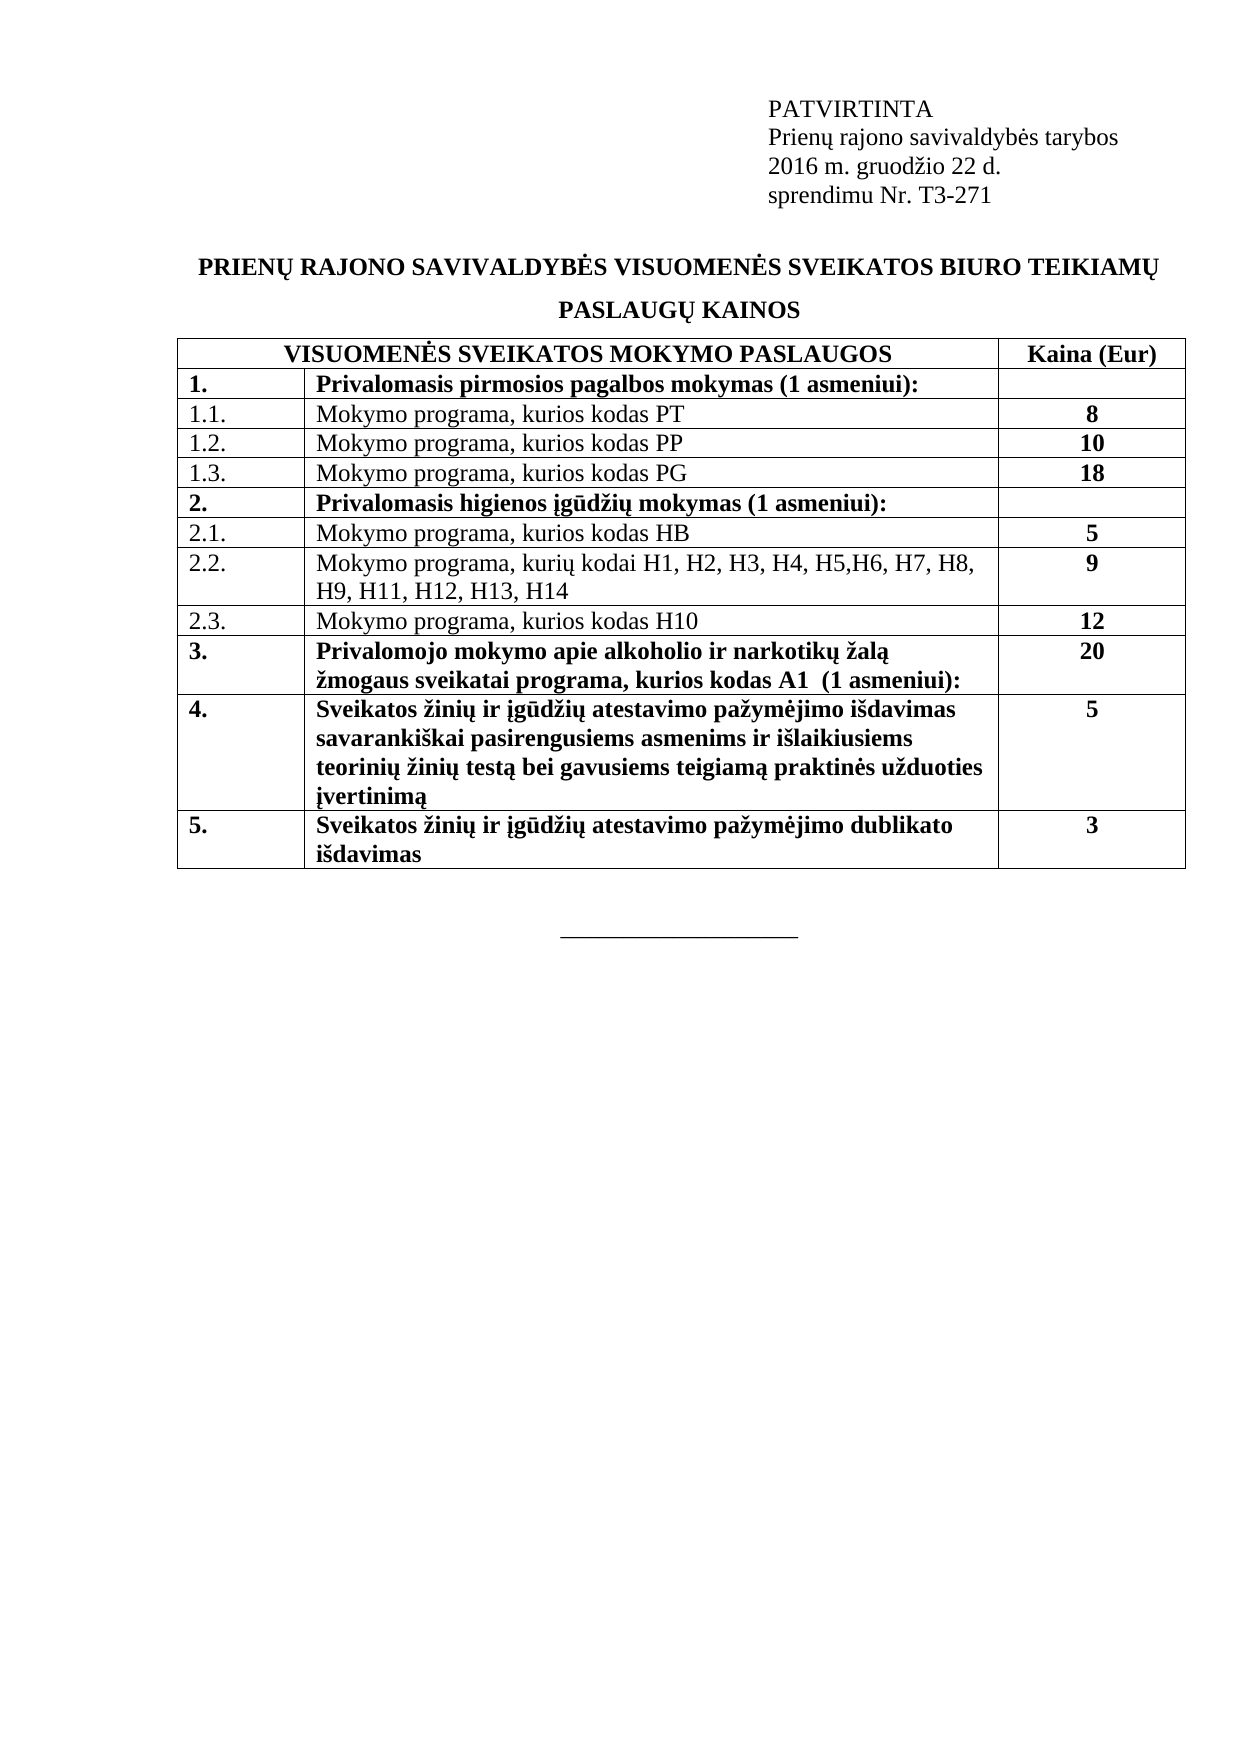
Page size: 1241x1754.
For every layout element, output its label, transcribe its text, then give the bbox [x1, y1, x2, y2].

table_cell 12 [999, 606, 1185, 635]
table_cell Privalomojo mokymo apie alkoholio ir narkotikų žalą žmogaus sveikatai programa, kurios kodas A1 (1 asmeniui): [305, 636, 998, 693]
table_cell 18 [999, 458, 1185, 487]
table_cell 1.1. [178, 399, 304, 427]
text sprendimu Nr. T3-271 [768, 180, 1181, 209]
table_header VISUOMENĖS SVEIKATOS MOKYMO PASLAUGOS [178, 339, 998, 368]
table_cell 1.3. [178, 458, 304, 487]
table_cell Mokymo programa, kurios kodas PP [305, 429, 998, 457]
table_header Kaina (Eur) [999, 339, 1185, 368]
table_cell 9 [999, 548, 1185, 605]
table_cell 10 [999, 429, 1185, 457]
table_cell Privalomasis higienos įgūdžių mokymas (1 asmeniui): [305, 488, 998, 517]
table_cell Sveikatos žinių ir įgūdžių atestavimo pažymėjimo dublikato išdavimas [305, 811, 998, 868]
table_cell Privalomasis pirmosios pagalbos mokymas (1 asmeniui): [305, 369, 998, 398]
table_cell 2.3. [178, 606, 304, 635]
table_cell 5 [999, 695, 1185, 809]
text PRIENŲ RAJONO SAVIVALDYBĖS VISUOMENĖS SVEIKATOS BIURO TEIKIAMŲ PASLAUGŲ KAINOS [177, 252, 1181, 324]
table_cell 4. [178, 695, 304, 809]
table_cell Mokymo programa, kurių kodai H1, H2, H3, H4, H5,H6, H7, H8, H9, H11, H12, H13, H14 [305, 548, 998, 605]
table_cell 1. [178, 369, 304, 398]
text 2016 m. gruodžio 22 d. [768, 151, 1181, 180]
table_cell [999, 488, 1185, 517]
table_cell 2.2. [178, 548, 304, 605]
table_cell 3 [999, 811, 1185, 868]
table_cell 5 [999, 518, 1185, 547]
table_cell 1.2. [178, 429, 304, 457]
table_cell 3. [178, 636, 304, 693]
table_cell 2. [178, 488, 304, 517]
table_cell [999, 369, 1185, 398]
table_cell Mokymo programa, kurios kodas PG [305, 458, 998, 487]
table_cell 8 [999, 399, 1185, 427]
table_cell 20 [999, 636, 1185, 693]
table_cell 2.1. [178, 518, 304, 547]
table_cell Sveikatos žinių ir įgūdžių atestavimo pažymėjimo išdavimas savarankiškai pasirengusiems asmenims ir išlaikiusiems teorinių žinių testą bei gavusiems teigiamą praktinės užduoties įvertinimą [305, 695, 998, 809]
table_cell Mokymo programa, kurios kodas HB [305, 518, 998, 547]
table_cell Mokymo programa, kurios kodas PT [305, 399, 998, 427]
table_cell Mokymo programa, kurios kodas H10 [305, 606, 998, 635]
text PATVIRTINTA [768, 94, 1181, 122]
text ___________________ [177, 912, 1181, 941]
text Prienų rajono savivaldybės tarybos [768, 122, 1181, 151]
table_cell 5. [178, 811, 304, 868]
